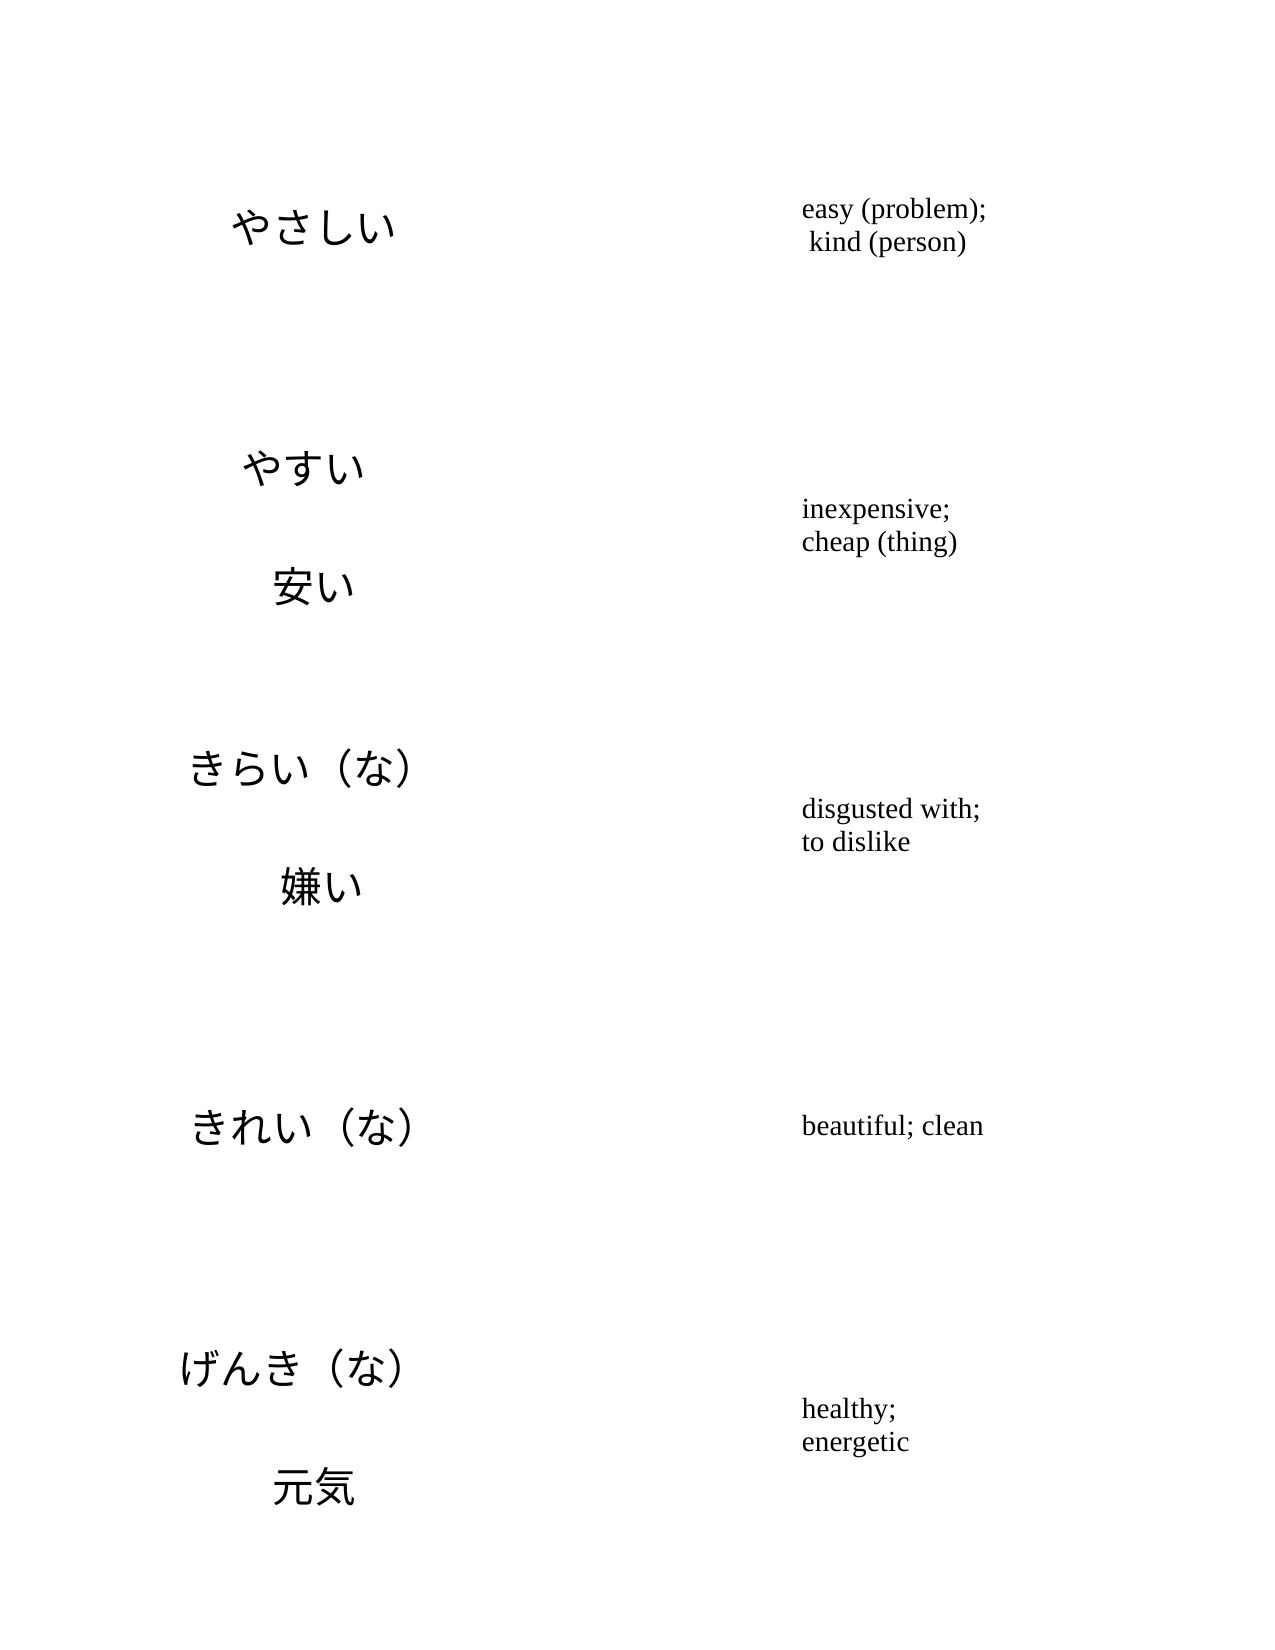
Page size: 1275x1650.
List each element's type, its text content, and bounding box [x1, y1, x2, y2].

table_cell [622, 675, 650, 975]
table_cell [622, 975, 650, 1275]
table_cell [622, 1275, 650, 1575]
table_cell きらい（な） 嫌い [22, 675, 622, 975]
table_header やさしい [22, 75, 622, 375]
table_cell げんき（な） 元気 [22, 1275, 622, 1575]
table_cell [622, 375, 650, 675]
table_cell healthy; energetic [650, 1275, 1250, 1575]
table_header easy (problem); kind (person) [650, 75, 1250, 375]
table_cell disgusted with; to dislike [650, 675, 1250, 975]
table_cell やすい 安い [22, 375, 622, 675]
table_cell inexpensive; cheap (thing) [650, 375, 1250, 675]
table_cell きれい（な） [22, 975, 622, 1275]
table_header [622, 75, 650, 375]
table_cell beautiful; clean [650, 975, 1250, 1275]
